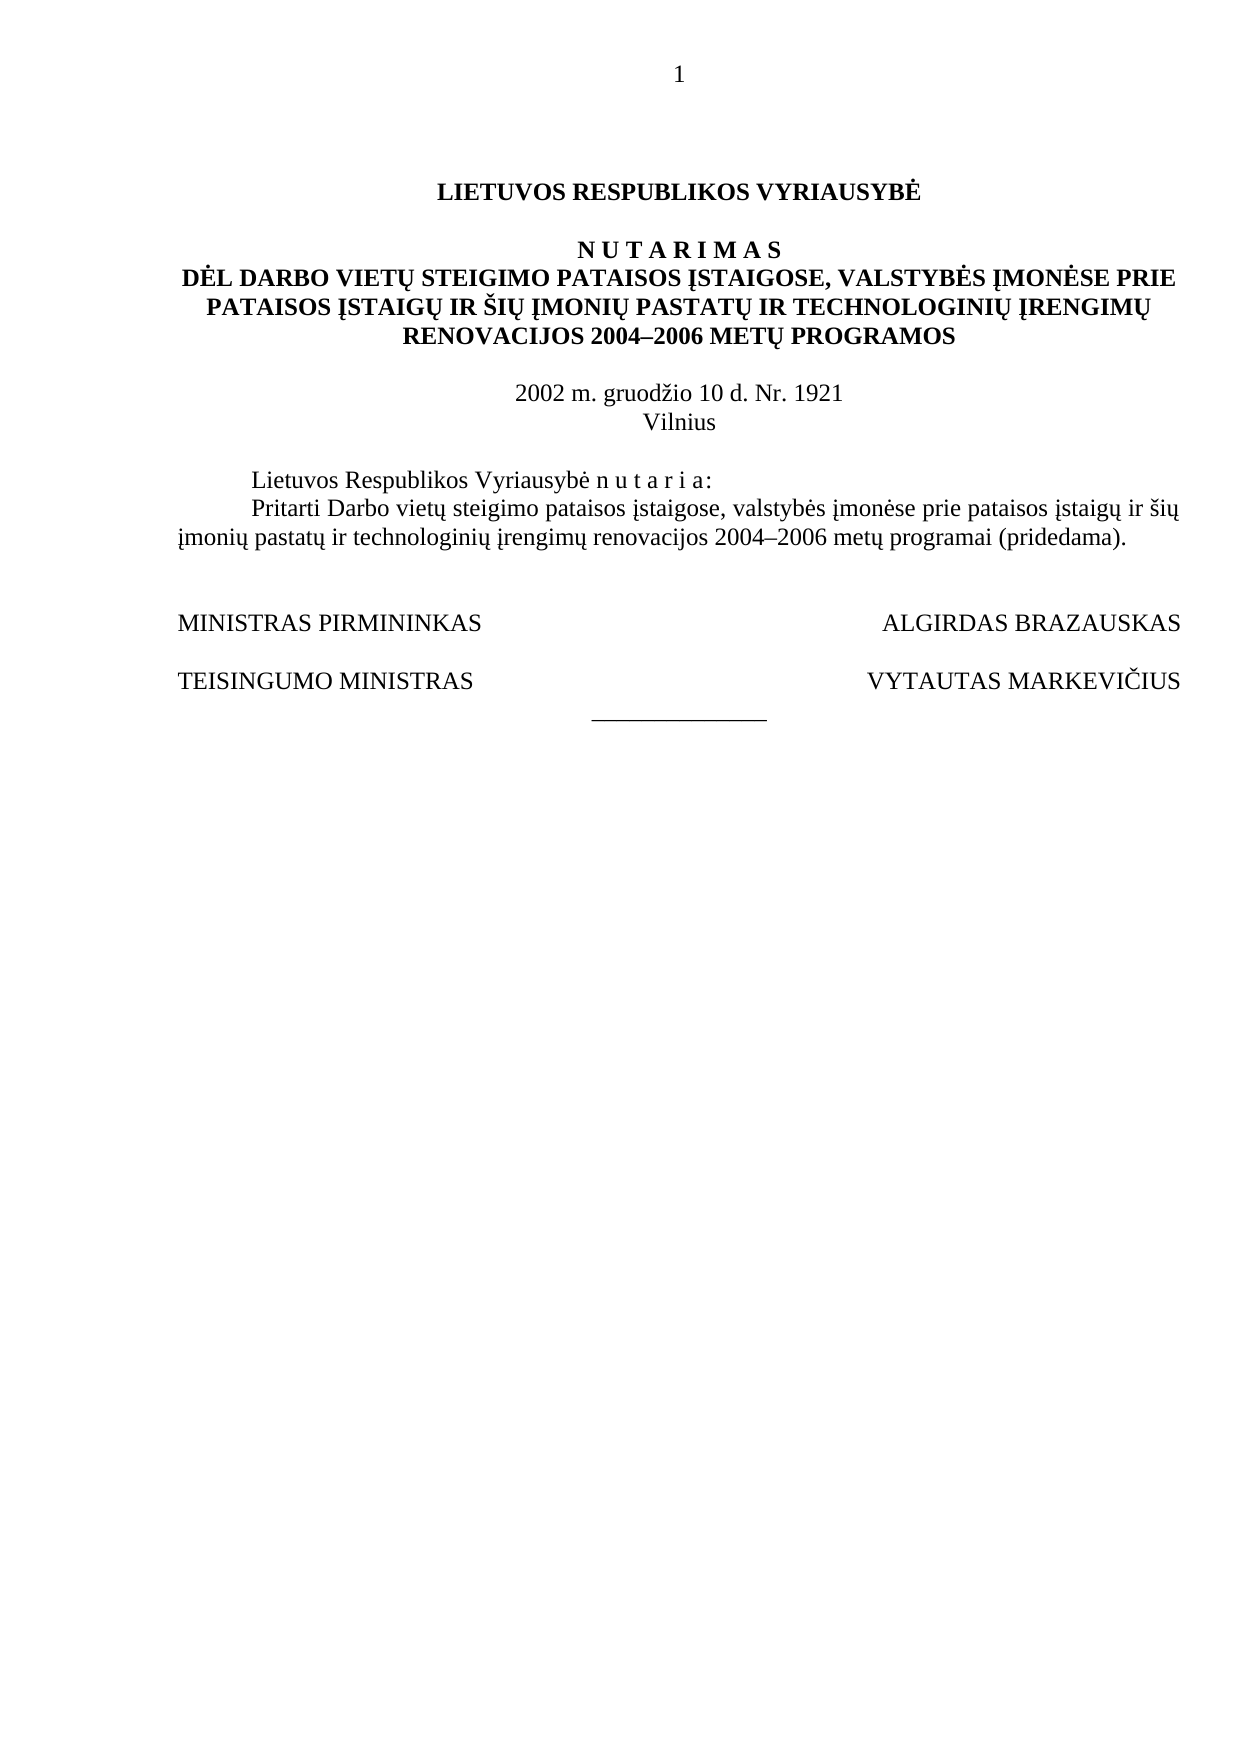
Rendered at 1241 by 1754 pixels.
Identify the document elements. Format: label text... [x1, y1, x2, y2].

text DĖL DARBO VIETŲ STEIGIMO PATAISOS ĮSTAIGOSE, VALSTYBĖS ĮMONĖSE PRIE PATAISOS ĮSTAIGŲ IR ŠIŲ ĮMONIŲ PASTATŲ IR TECHNOLOGINIŲ ĮRENGIMŲ RENOVACIJOS 2004–2006 METŲ PROGRAMOS [177, 263, 1181, 350]
text MINISTRAS PIRMININKAS ALGIRDAS BRAZAUSKAS [177, 608, 1181, 637]
text 2002 m. gruodžio 10 d. Nr. 1921 [177, 378, 1181, 407]
text Teisingumo ministras Vytautas Markevičius [177, 666, 1181, 695]
text Vilnius [177, 407, 1181, 436]
text Lietuvos Respublikos Vyriausybė nutaria: [177, 465, 1181, 493]
text LIETUVOS RESPUBLIKOS VYRIAUSYBĖ [177, 177, 1181, 206]
text N U T A R I M A S [177, 235, 1181, 263]
text ______________ [177, 695, 1181, 723]
text Pritarti Darbo vietų steigimo pataisos įstaigose, valstybės įmonėse prie pataisos įstaigų ir šių įmonių pastatų ir technologinių įrengimų renovacijos 2004–2006 metų programai (pridedama). [177, 493, 1181, 551]
